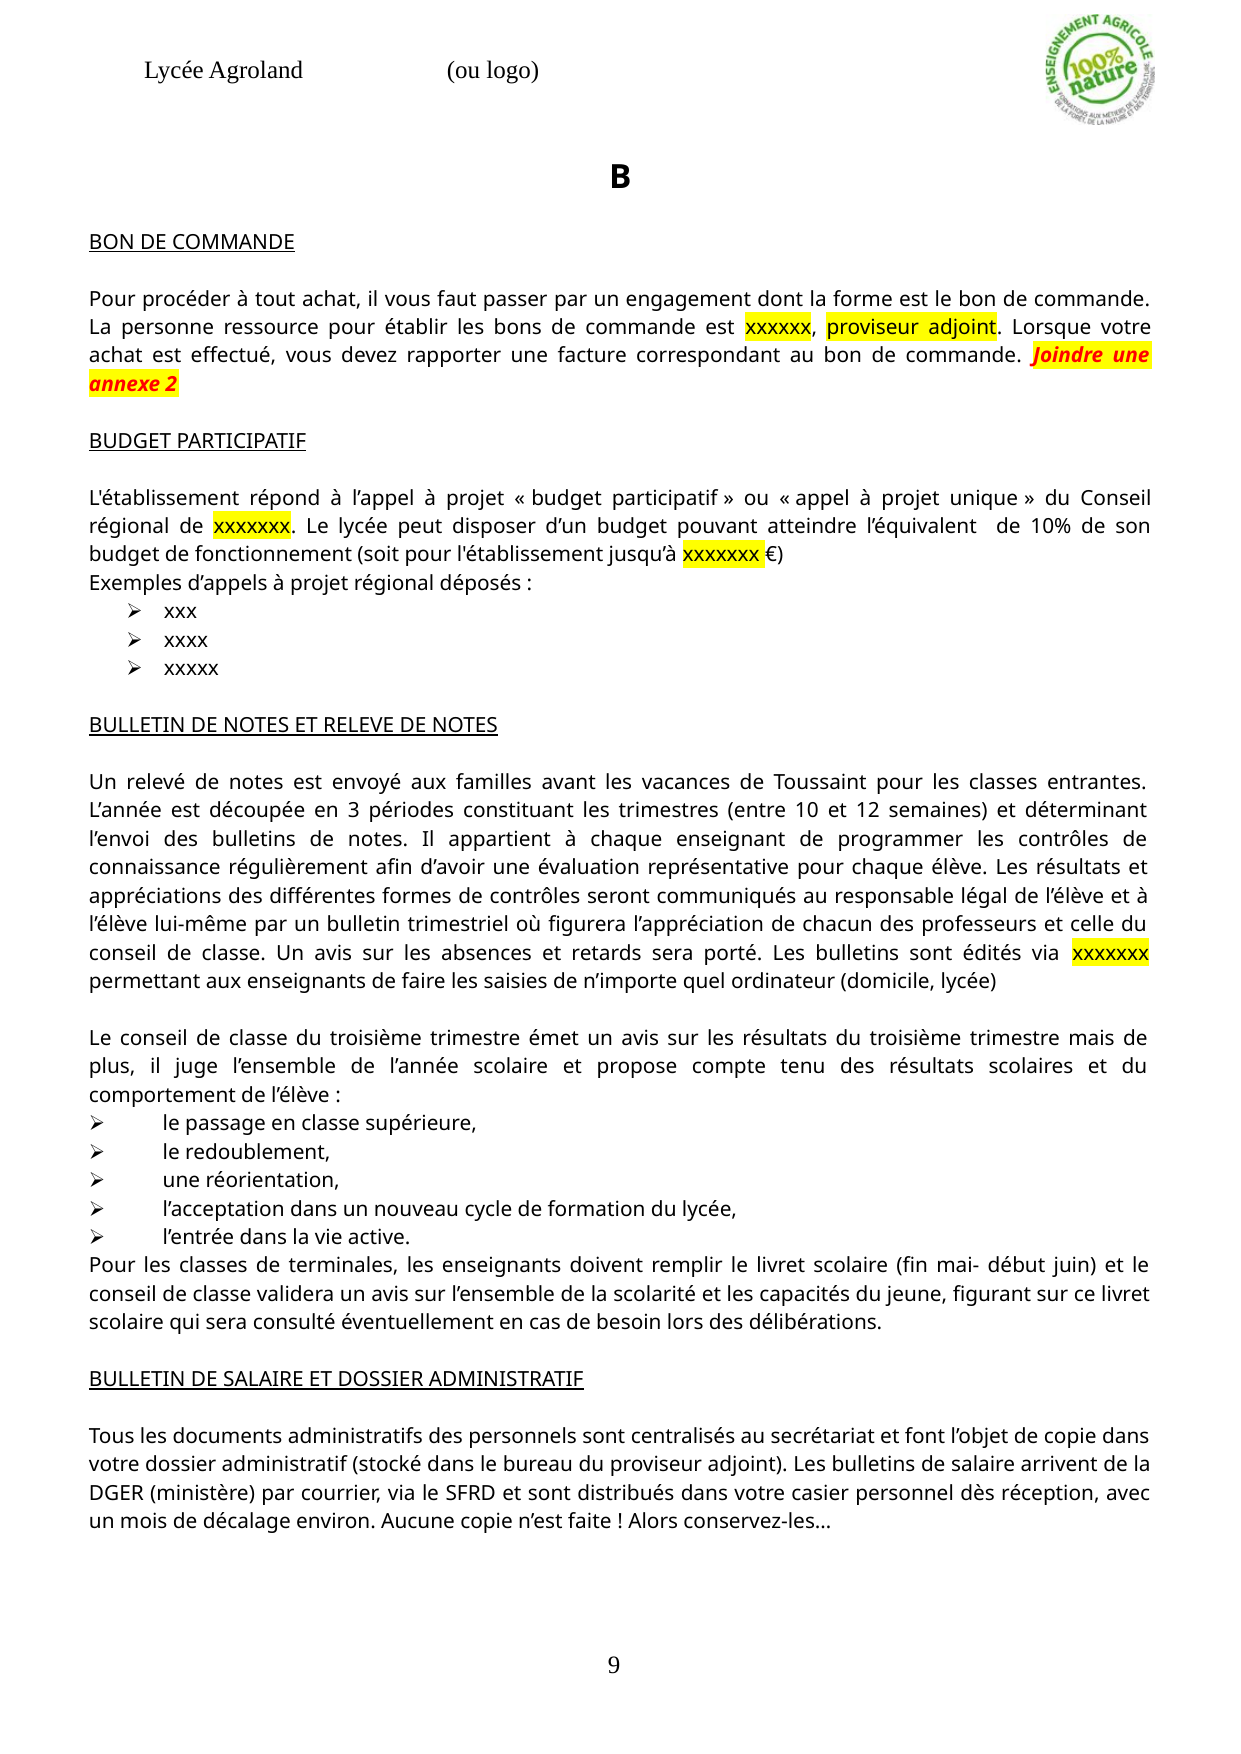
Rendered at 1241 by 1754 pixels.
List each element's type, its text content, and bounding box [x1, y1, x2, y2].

text Tous les documents administratifs des personnels sont centralisés au secrétariat et font l’objet de copie dans votre dossier administratif (stocké dans le bureau du proviseur adjoint). Les bulletins de salaire arrivent de la DGER (ministère) par courrier, via le SFRD et sont distribués dans votre casier personnel dès réception, avec un mois de décalage environ. Aucune copie n’est faite ! Alors conservez-les… [89, 1421, 1152, 1535]
text Le conseil de classe du troisième trimestre émet un avis sur les résultats du troisième trimestre mais de plus, il juge l’ensemble de l’année scolaire et propose compte tenu des résultats scolaires et du comportement de l’élève : [89, 1023, 1149, 1108]
text Pour procéder à tout achat, il vous faut passer par un engagement dont la forme est le bon de commande. La personne ressource pour établir les bons de commande est xxxxxx, proviseur adjoint. Lorsque votre achat est effectué, vous devez rapporter une facture correspondant au bon de commande. Joindre une annexe 2 [89, 284, 1152, 397]
text Pour les classes de terminales, les enseignants doivent remplir le livret scolaire (fin mai- début juin) et le conseil de classe validera un avis sur l’ensemble de la scolarité et les capacités du jeune, figurant sur ce livret scolaire qui sera consulté éventuellement en cas de besoin lors des délibérations. [89, 1251, 1152, 1336]
list l’entrée dans la vie active. [89, 1222, 1149, 1251]
list xxxxx [126, 653, 1152, 682]
text BUDGET PARTICIPATIF [89, 426, 1152, 454]
list le passage en classe supérieure, [89, 1108, 1149, 1137]
list l’acceptation dans un nouveau cycle de formation du lycée, [89, 1194, 1149, 1222]
text BULLETIN DE NOTES ET RELEVE DE NOTES [89, 710, 1152, 739]
text BON DE COMMANDE [89, 227, 1152, 255]
list xxx [126, 596, 1152, 625]
list xxxx [126, 625, 1152, 653]
text Exemples d’appels à projet régional déposés : [89, 568, 1152, 596]
text B [89, 153, 1152, 198]
list une réorientation, [89, 1165, 1149, 1194]
text L'établissement répond à l’appel à projet « budget participatif » ou « appel à projet unique » du Conseil régional de xxxxxxx. Le lycée peut disposer d’un budget pouvant atteindre l’équivalent de 10% de son budget de fonctionnement (soit pour l'établissement jusqu’à xxxxxxx €) [89, 483, 1152, 568]
text BULLETIN DE SALAIRE ET DOSSIER ADMINISTRATIF [89, 1364, 1152, 1393]
list le redoublement, [89, 1137, 1149, 1165]
text Un relevé de notes est envoyé aux familles avant les vacances de Toussaint pour les classes entrantes. L’année est découpée en 3 périodes constituant les trimestres (entre 10 et 12 semaines) et déterminant l’envoi des bulletins de notes. Il appartient à chaque enseignant de programmer les contrôles de connaissance régulièrement afin d’avoir une évaluation représentative pour chaque élève. Les résultats et appréciations des différentes formes de contrôles seront communiqués au responsable légal de l’élève et à l’élève lui-même par un bulletin trimestriel où figurera l’appréciation de chacun des professeurs et celle du conseil de classe. Un avis sur les absences et retards sera porté. Les bulletins sont édités via xxxxxxx permettant aux enseignants de faire les saisies de n’importe quel ordinateur (domicile, lycée) [89, 767, 1149, 994]
